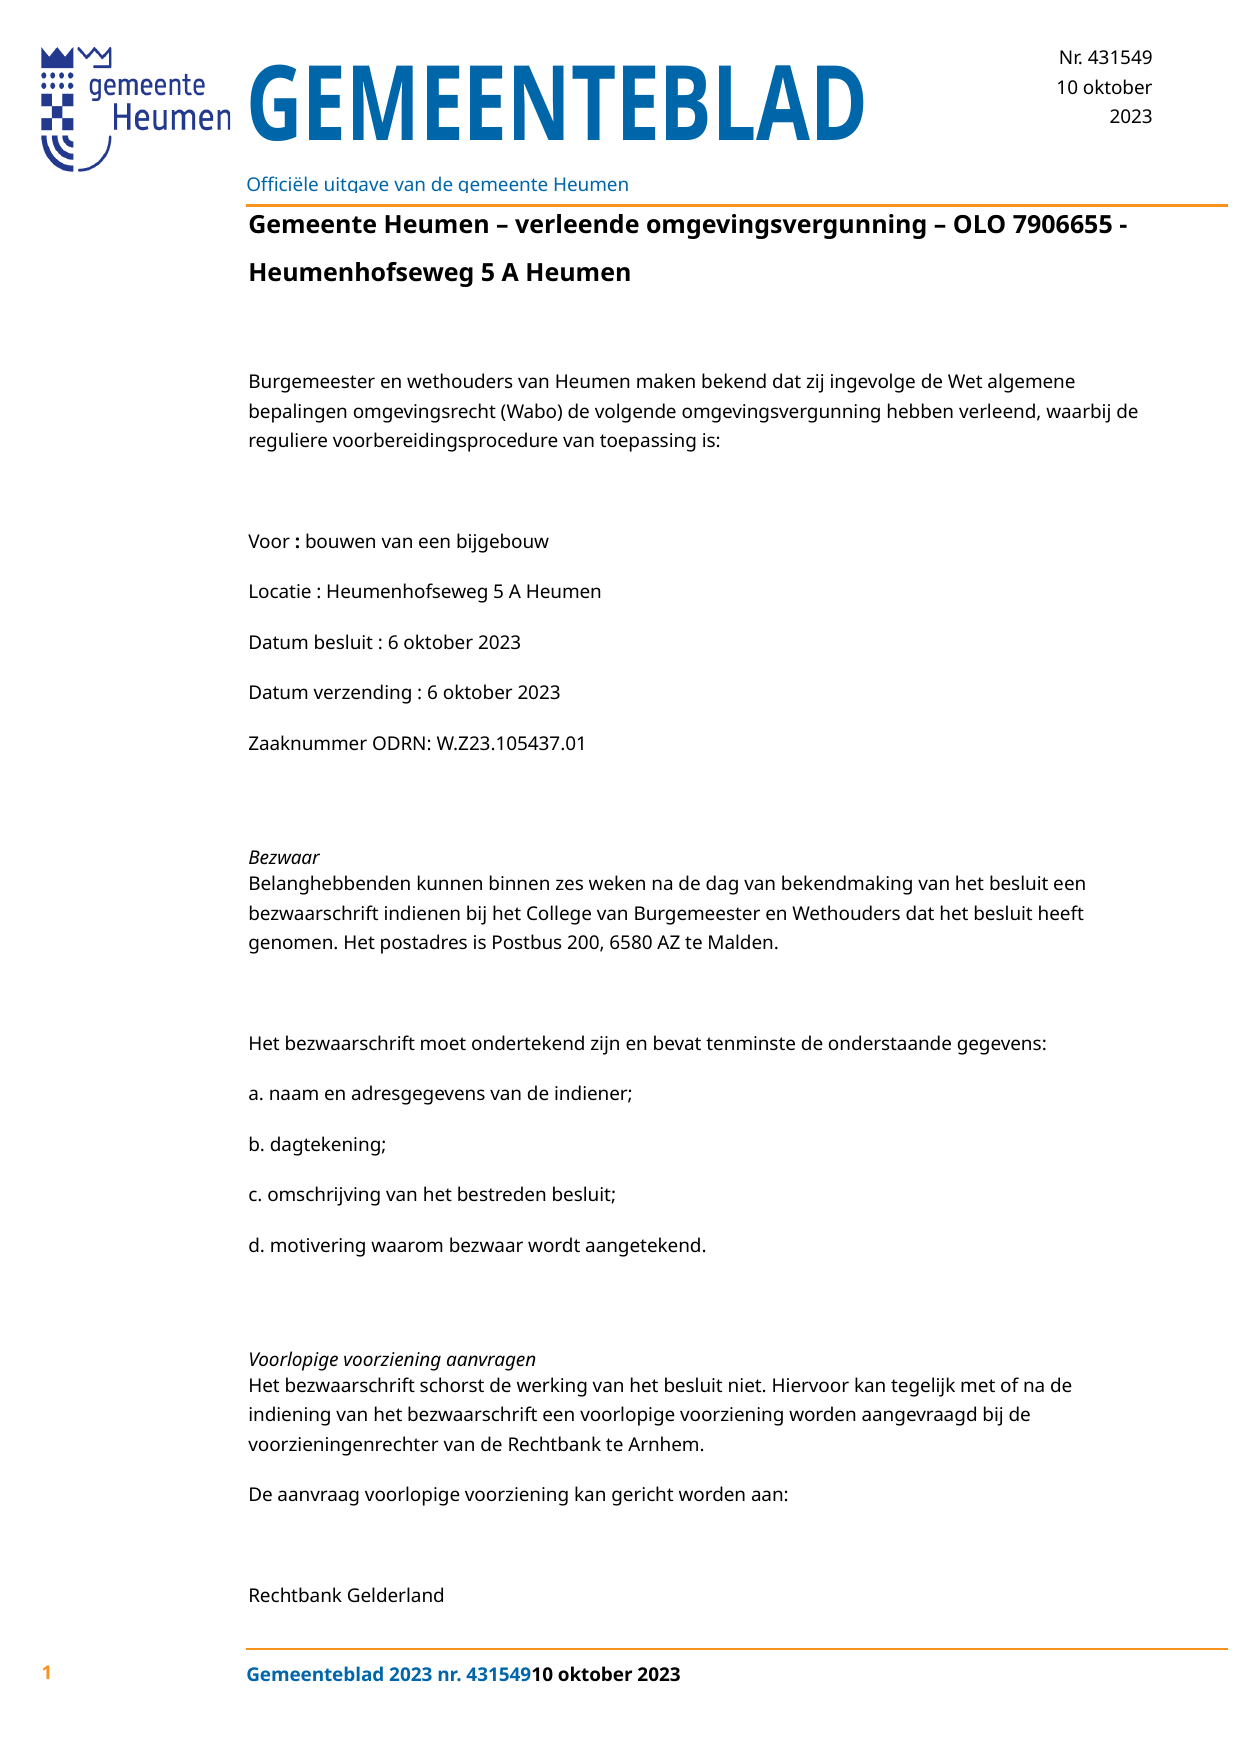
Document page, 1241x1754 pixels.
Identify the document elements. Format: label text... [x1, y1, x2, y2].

text De aanvraag voorlopige voorziening kan gericht worden aan: [248, 1481, 1152, 1507]
text Gemeente Heumen – verleende omgevingsvergunning – OLO 7906655 - Heumenhofseweg 5 A Heumen [248, 207, 1152, 288]
text Zaaknummer ODRN: W.Z23.105437.01 [248, 730, 1152, 756]
text a. naam en adresgegevens van de indiener; [248, 1081, 1152, 1106]
text Belanghebbenden kunnen binnen zes weken na de dag van bekendmaking van het besluit een bezwaarschrift indienen bij het College van Burgemeester en Wethouders dat het besluit heeft genomen. Het postadres is Postbus 200, 6580 AZ te Malden. [248, 870, 1152, 955]
text Bezwaar [248, 844, 1152, 870]
text Het bezwaarschrift schorst de werking van het besluit niet. Hiervoor kan tegelijk met of na de indiening van het bezwaarschrift een voorlopige voorziening worden aangevraagd bij de voorzieningenrechter van de Rechtbank te Arnhem. [248, 1372, 1152, 1457]
picture [41, 47, 231, 172]
text b. dagtekening; [248, 1131, 1152, 1157]
text d. motivering waarom bezwaar wordt aangetekend. [248, 1232, 1152, 1257]
text Voor : bouwen van een bijgebouw [248, 528, 1152, 554]
text Locatie : Heumenhofseweg 5 A Heumen [248, 579, 1152, 604]
text Burgemeester en wethouders van Heumen maken bekend dat zij ingevolge de Wet algemene bepalingen omgevingsrecht (Wabo) de volgende omgevingsvergunning hebben verleend, waarbij de reguliere voorbereidingsprocedure van toepassing is: [248, 368, 1152, 453]
text c. omschrijving van het bestreden besluit; [248, 1181, 1152, 1207]
text Datum verzending : 6 oktober 2023 [248, 679, 1152, 705]
text Rechtbank Gelderland [248, 1582, 1152, 1608]
text Datum besluit : 6 oktober 2023 [248, 629, 1152, 655]
text Het bezwaarschrift moet ondertekend zijn en bevat tenminste de onderstaande gegevens: [248, 1030, 1152, 1056]
text Voorlopige voorziening aanvragen [248, 1346, 1152, 1372]
